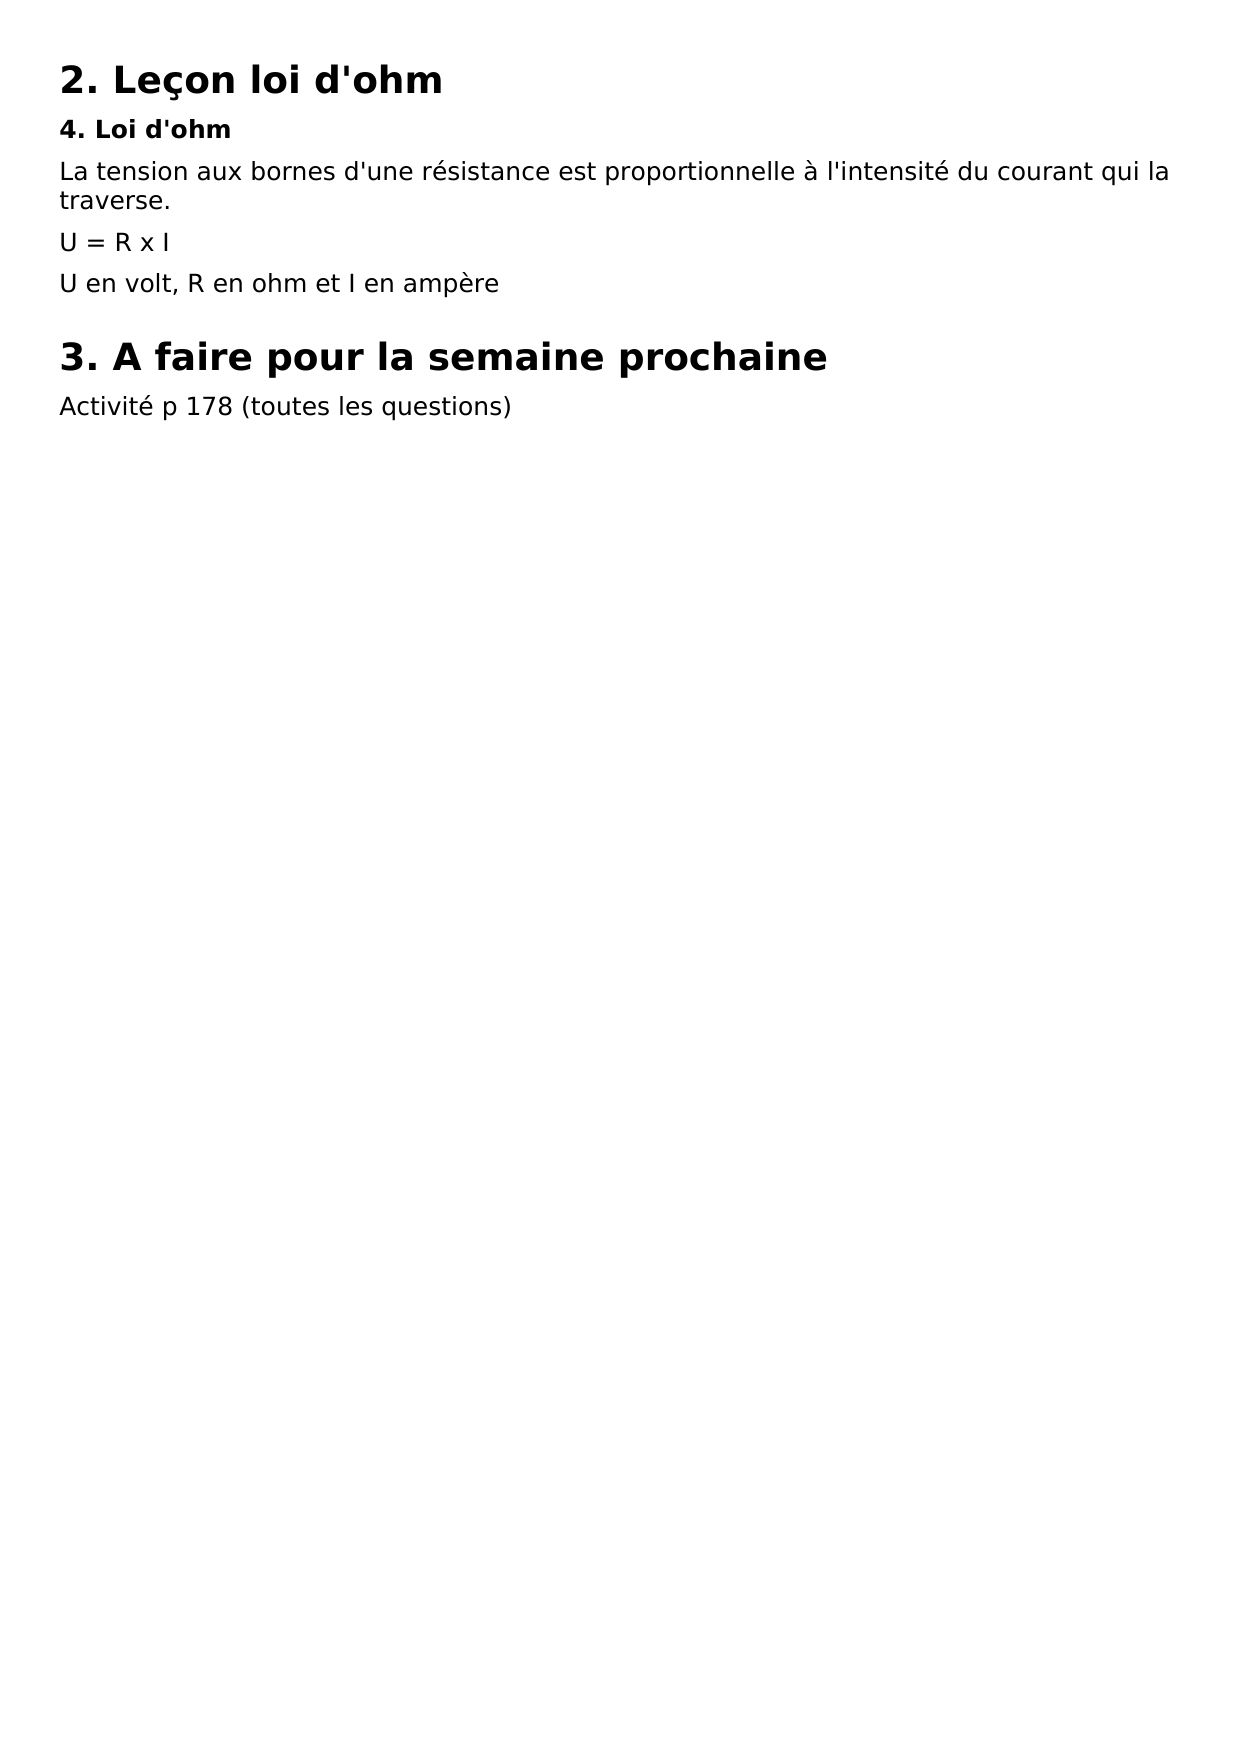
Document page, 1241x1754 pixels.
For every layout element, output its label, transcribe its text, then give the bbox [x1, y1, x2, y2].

text 4. Loi d'ohm [59, 115, 1181, 144]
subtitle 3. A faire pour la semaine prochaine [59, 336, 1181, 380]
text La tension aux bornes d'une résistance est proportionnelle à l'intensité du courant qui la traverse. [59, 157, 1181, 215]
subtitle 2. Leçon loi d'ohm [59, 59, 1181, 103]
text U = R x I [59, 228, 1181, 257]
text U en volt, R en ohm et I en ampère [59, 269, 1181, 298]
text Activité p 178 (toutes les questions) [59, 392, 1181, 421]
